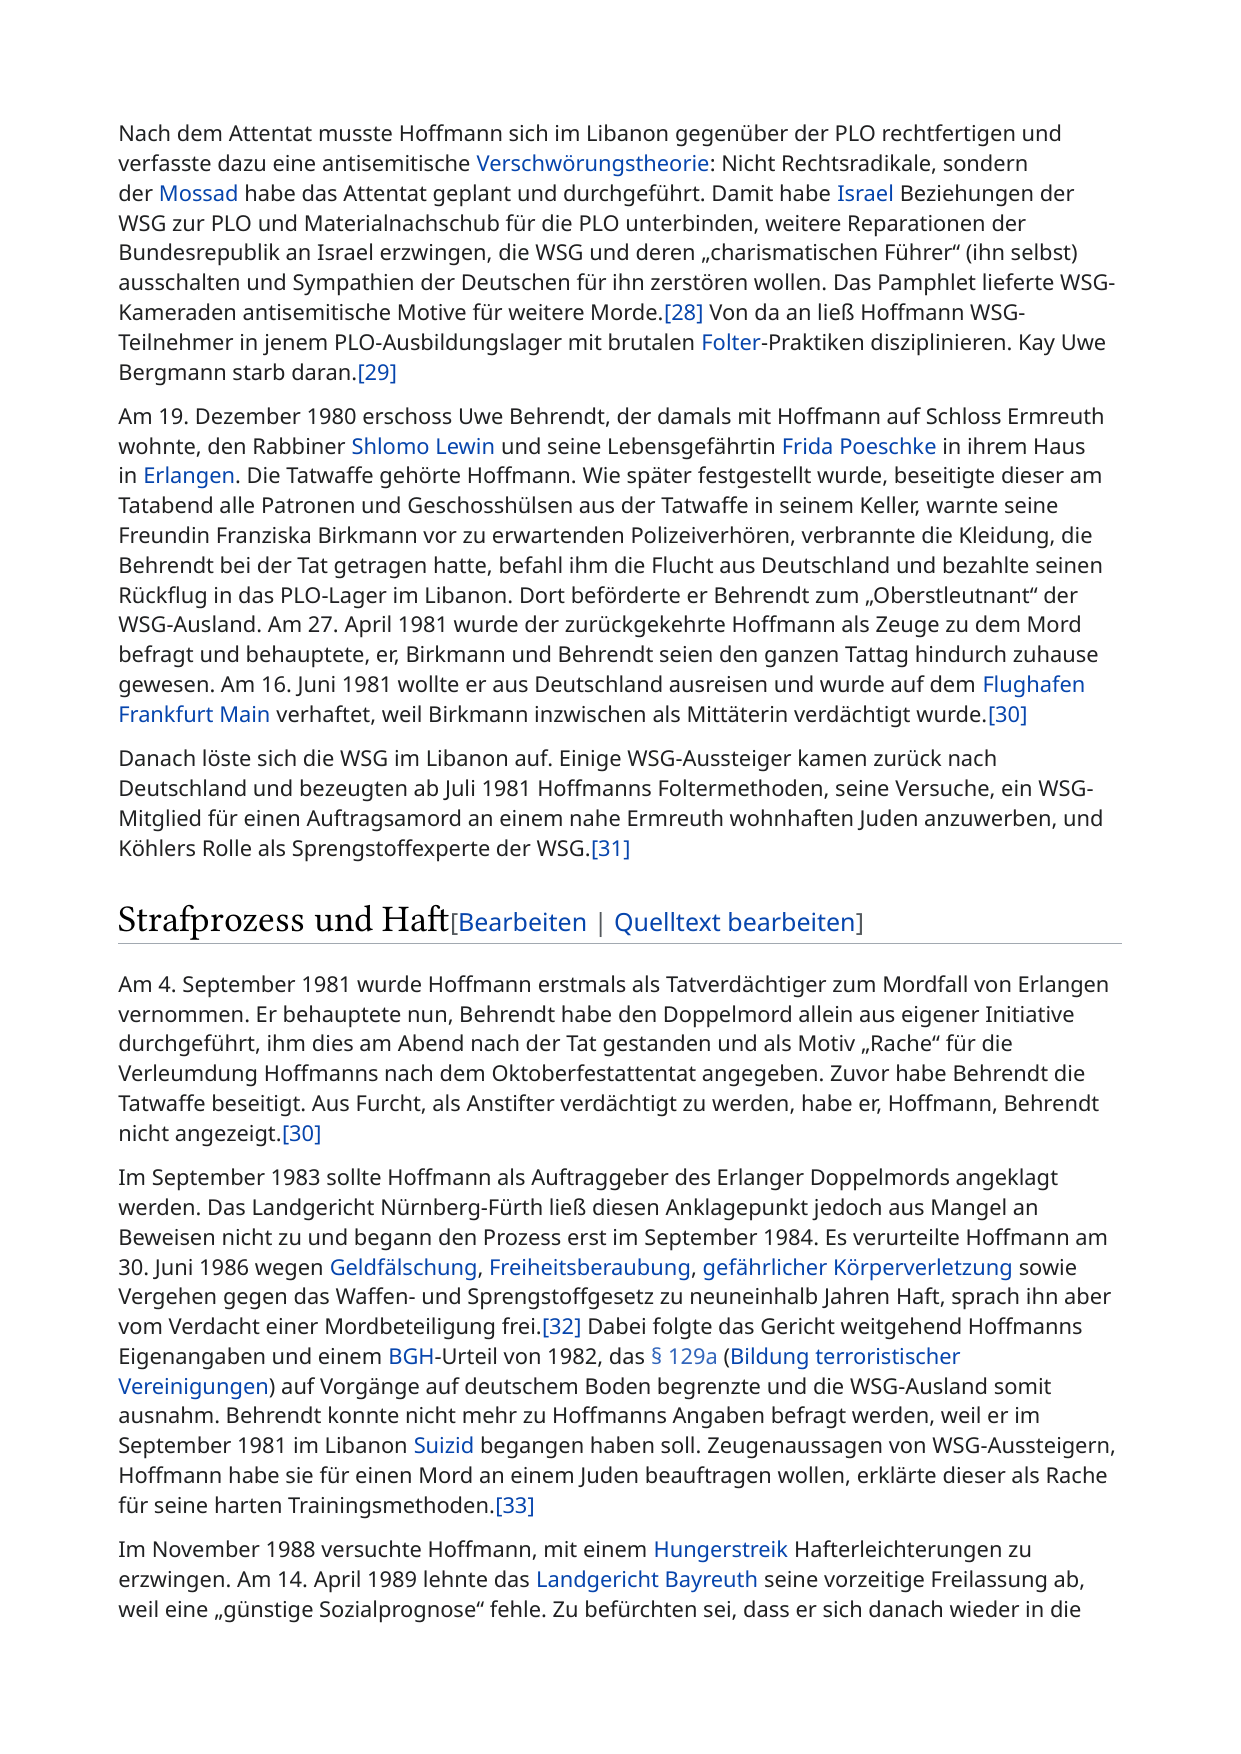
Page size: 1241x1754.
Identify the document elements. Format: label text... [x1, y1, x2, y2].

subtitle Strafprozess und Haft[Bearbeiten | Quelltext bearbeiten] [118, 898, 1122, 943]
text Im September 1983 sollte Hoffmann als Auftraggeber des Erlanger Doppelmords angeklagt werden. Das Landgericht Nürnberg-Fürth ließ diesen Anklagepunkt jedoch aus Mangel an Beweisen nicht zu und begann den Prozess erst im September 1984. Es verurteilte Hoffmann am 30. Juni 1986 wegen Geldfälschung, Freiheitsberaubung, gefährlicher Körperverletzung sowie Vergehen gegen das Waffen- und Sprengstoffgesetz zu neuneinhalb Jahren Haft, sprach ihn aber vom Verdacht einer Mordbeteiligung frei.[32] Dabei folgte das Gericht weitgehend Hoffmanns Eigenangaben und einem BGH-Urteil von 1982, das § 129a (Bildung terroristischer Vereinigungen) auf Vorgänge auf deutschem Boden begrenzte und die WSG-Ausland somit ausnahm. Behrendt konnte nicht mehr zu Hoffmanns Angaben befragt werden, weil er im September 1981 im Libanon Suizid begangen haben soll. Zeugenaussagen von WSG-Aussteigern, Hoffmann habe sie für einen Mord an einem Juden beauftragen wollen, erklärte dieser als Rache für seine harten Trainingsmethoden.[33] [118, 1162, 1122, 1519]
text Am 19. Dezember 1980 erschoss Uwe Behrendt, der damals mit Hoffmann auf Schloss Ermreuth wohnte, den Rabbiner Shlomo Lewin und seine Lebensgefährtin Frida Poeschke in ihrem Haus in Erlangen. Die Tatwaffe gehörte Hoffmann. Wie später festgestellt wurde, beseitigte dieser am Tatabend alle Patronen und Geschosshülsen aus der Tatwaffe in seinem Keller, warnte seine Freundin Franziska Birkmann vor zu erwartenden Polizeiverhören, verbrannte die Kleidung, die Behrendt bei der Tat getragen hatte, befahl ihm die Flucht aus Deutschland und bezahlte seinen Rückflug in das PLO-Lager im Libanon. Dort beförderte er Behrendt zum „Oberstleutnant“ der WSG-Ausland. Am 27. April 1981 wurde der zurückgekehrte Hoffmann als Zeuge zu dem Mord befragt und behauptete, er, Birkmann und Behrendt seien den ganzen Tattag hindurch zuhause gewesen. Am 16. Juni 1981 wollte er aus Deutschland ausreisen und wurde auf dem Flughafen Frankfurt Main verhaftet, weil Birkmann inzwischen als Mittäterin verdächtigt wurde.[30] [118, 401, 1122, 728]
text Im November 1988 versuchte Hoffmann, mit einem Hungerstreik Hafterleichterungen zu erzwingen. Am 14. April 1989 lehnte das Landgericht Bayreuth seine vorzeitige Freilassung ab, weil eine „günstige Sozialprognose“ fehle. Zu befürchten sei, dass er sich danach wieder in die [118, 1534, 1122, 1623]
text Nach dem Attentat musste Hoffmann sich im Libanon gegenüber der PLO rechtfertigen und verfasste dazu eine antisemitische Verschwörungstheorie: Nicht Rechtsradikale, sondern der Mossad habe das Attentat geplant und durchgeführt. Damit habe Israel Beziehungen der WSG zur PLO und Materialnachschub für die PLO unterbinden, weitere Reparationen der Bundesrepublik an Israel erzwingen, die WSG und deren „charismatischen Führer“ (ihn selbst) ausschalten und Sympathien der Deutschen für ihn zerstören wollen. Das Pamphlet lieferte WSG-Kameraden antisemitische Motive für weitere Morde.[28] Von da an ließ Hoffmann WSG-Teilnehmer in jenem PLO-Ausbildungslager mit brutalen Folter-Praktiken disziplinieren. Kay Uwe Bergmann starb daran.[29] [118, 118, 1122, 386]
text Am 4. September 1981 wurde Hoffmann erstmals als Tatverdächtiger zum Mordfall von Erlangen vernommen. Er behauptete nun, Behrendt habe den Doppelmord allein aus eigener Initiative durchgeführt, ihm dies am Abend nach der Tat gestanden und als Motiv „Rache“ für die Verleumdung Hoffmanns nach dem Oktoberfestattentat angegeben. Zuvor habe Behrendt die Tatwaffe beseitigt. Aus Furcht, als Anstifter verdächtigt zu werden, habe er, Hoffmann, Behrendt nicht angezeigt.[30] [118, 969, 1122, 1147]
text Danach löste sich die WSG im Libanon auf. Einige WSG-Aussteiger kamen zurück nach Deutschland und bezeugten ab Juli 1981 Hoffmanns Foltermethoden, seine Versuche, ein WSG-Mitglied für einen Auftragsamord an einem nahe Ermreuth wohnhaften Juden anzuwerben, und Köhlers Rolle als Sprengstoffexperte der WSG.[31] [118, 743, 1122, 862]
